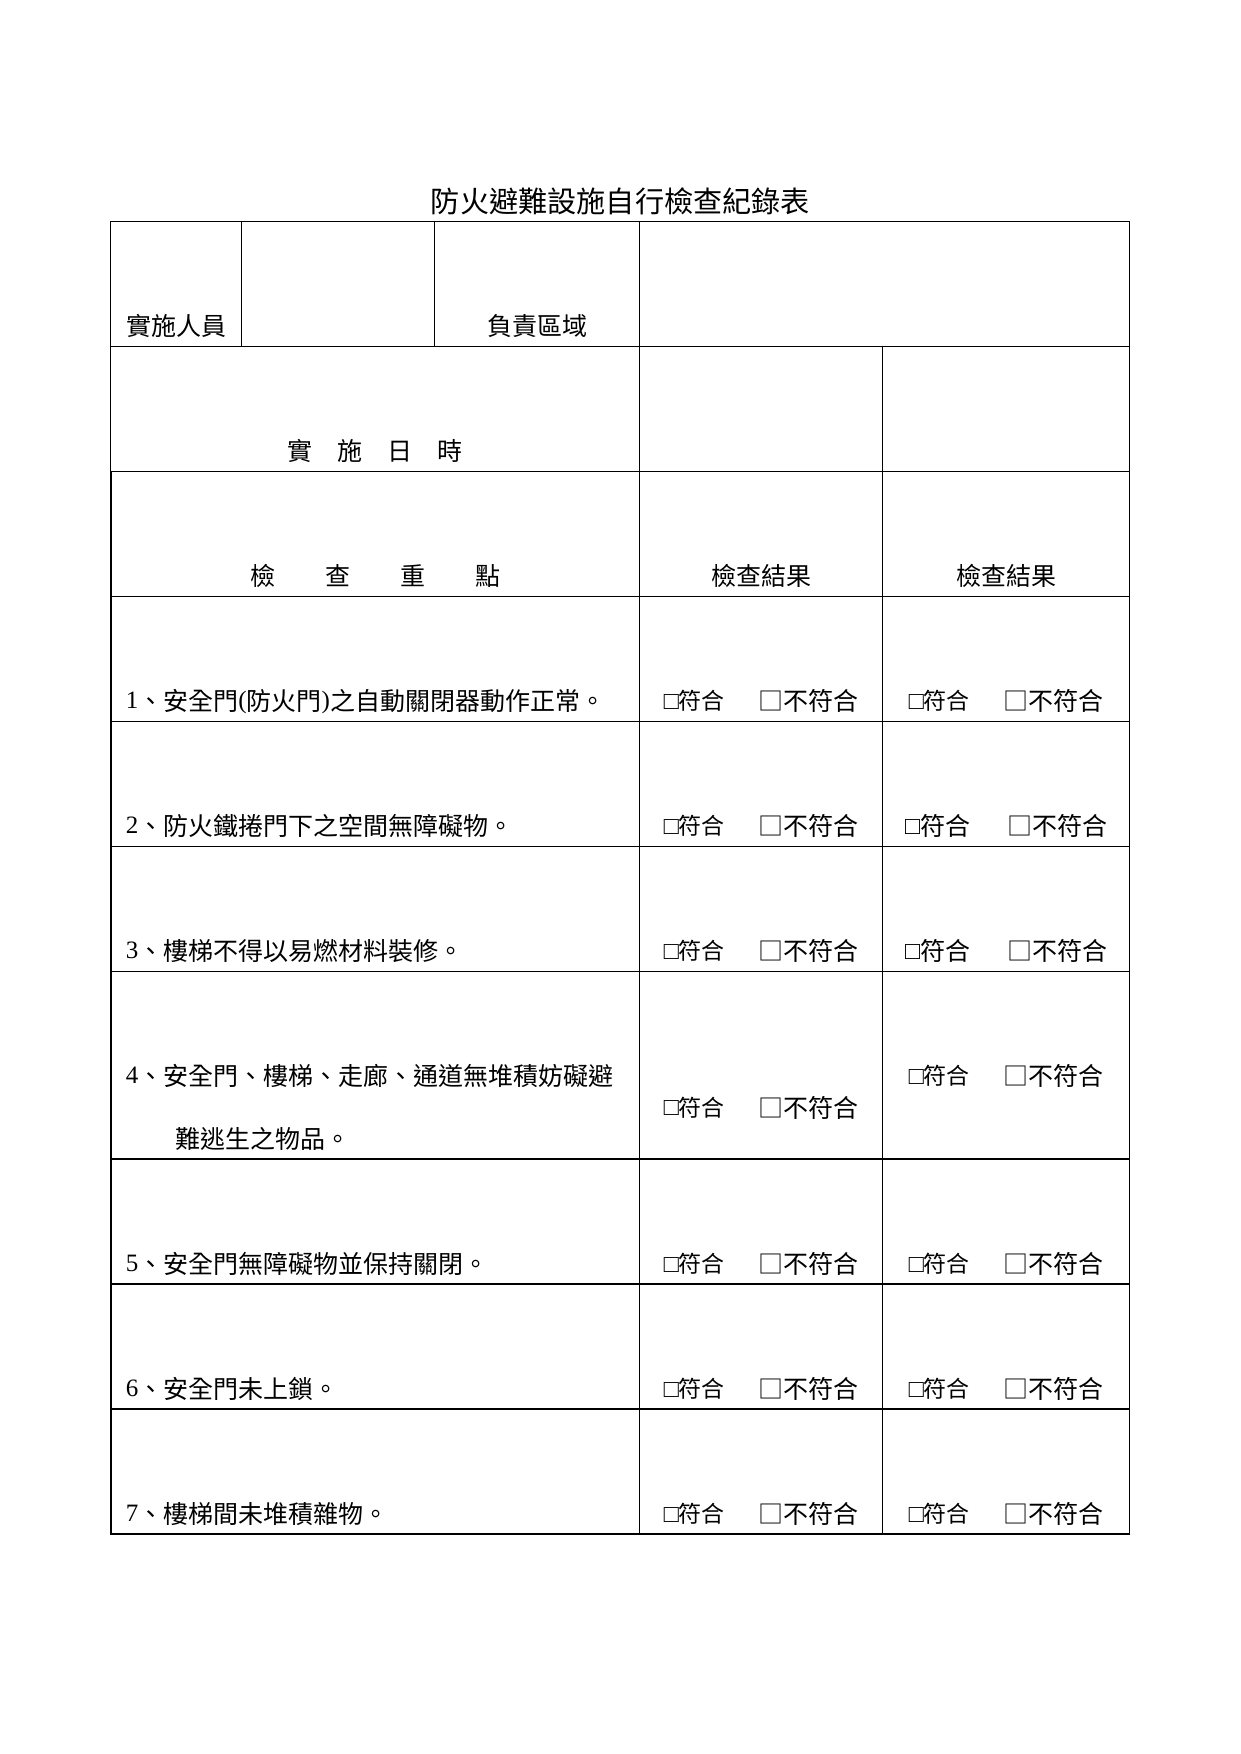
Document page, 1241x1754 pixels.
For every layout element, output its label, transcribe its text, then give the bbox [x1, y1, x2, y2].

table_cell [883, 347, 1129, 471]
table_cell □符合 □不符合 [640, 1410, 882, 1533]
table_cell 2、防火鐵捲門下之空間無障礙物。 [112, 722, 639, 846]
table_cell 實 施 日 時 [111, 347, 639, 471]
table_cell □符合 □不符合 [640, 972, 882, 1158]
table_header [242, 222, 434, 346]
table_cell 檢 查 重 點 [112, 472, 639, 596]
table_cell 5、安全門無障礙物並保持關閉。 [112, 1160, 639, 1283]
table_header 負責區域 [435, 222, 639, 346]
text 防火避難設施自行檢查紀錄表 [187, 158, 1053, 221]
table_cell □符合 □不符合 [883, 597, 1129, 721]
table_cell □符合 □不符合 [640, 1160, 882, 1283]
table_cell 檢查結果 [883, 472, 1129, 596]
table_cell □符合 □不符合 [883, 1410, 1129, 1533]
table_cell □符合 □不符合 [640, 722, 882, 846]
table_cell □符合 □不符合 [883, 972, 1129, 1158]
table_cell □符合 □不符合 [640, 1285, 882, 1408]
table_cell □符合 □不符合 [883, 1160, 1129, 1283]
table_header [640, 222, 1129, 346]
table_cell □符合 □不符合 [883, 1285, 1129, 1408]
table_cell □符合 □不符合 [883, 847, 1129, 971]
table_cell 檢查結果 [640, 472, 882, 596]
table_cell 7、樓梯間未堆積雜物。 [112, 1410, 639, 1533]
table_cell □符合 □不符合 [883, 722, 1129, 846]
table_cell 3、樓梯不得以易燃材料裝修。 [112, 847, 639, 971]
table_cell 4、安全門、樓梯、走廊、通道無堆積妨礙避難逃生之物品。 [112, 972, 639, 1158]
table_cell □符合 □不符合 [640, 847, 882, 971]
table_cell [640, 347, 882, 471]
table_cell □符合 □不符合 [640, 597, 882, 721]
table_header 實施人員 [111, 222, 241, 346]
table_cell 6、安全門未上鎖。 [112, 1285, 639, 1408]
table_cell 1、安全門(防火門)之自動關閉器動作正常。 [112, 597, 639, 721]
